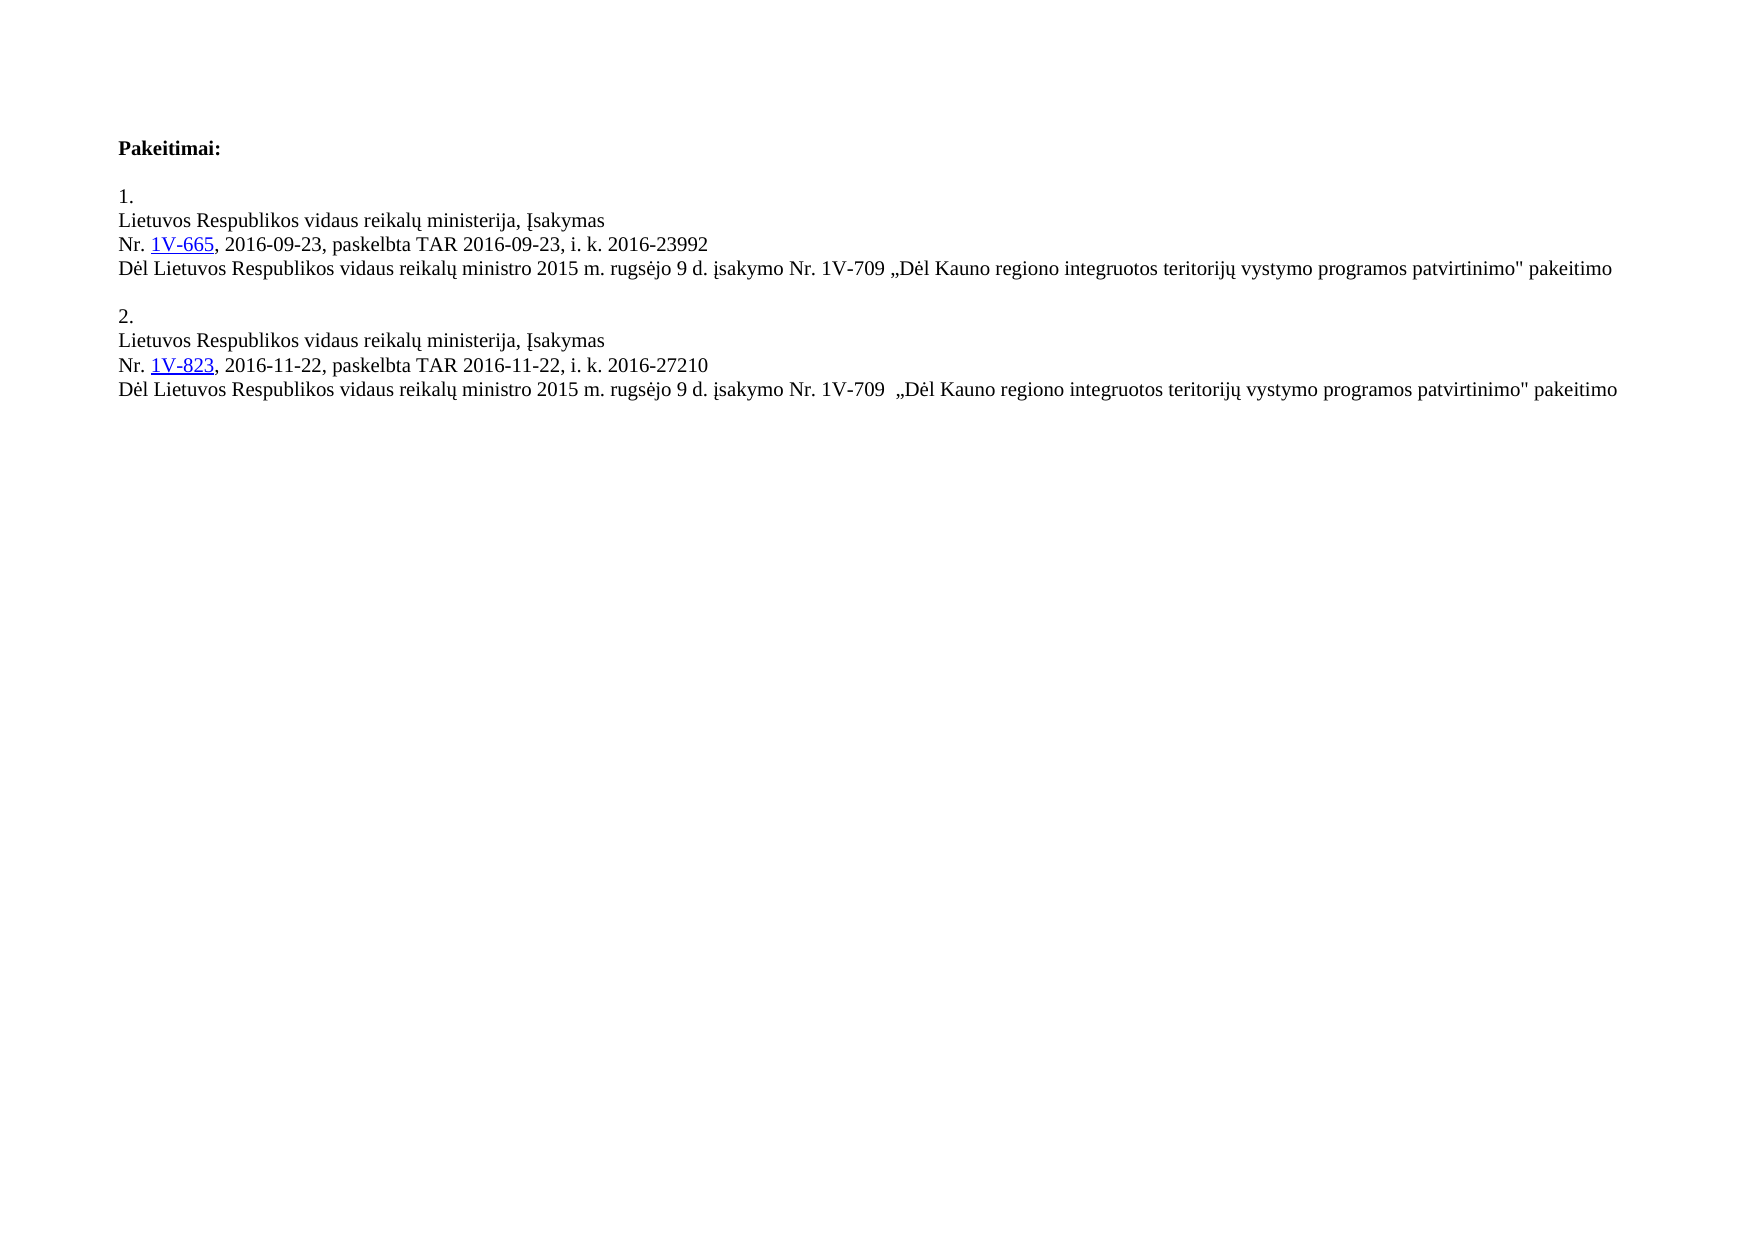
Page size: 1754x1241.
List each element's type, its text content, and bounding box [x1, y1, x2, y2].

text Nr. 1V-665, 2016-09-23, paskelbta TAR 2016-09-23, i. k. 2016-23992 [118, 232, 1636, 256]
text 2. [118, 304, 1636, 328]
text Nr. 1V-823, 2016-11-22, paskelbta TAR 2016-11-22, i. k. 2016-27210 [118, 352, 1636, 377]
text 1. [118, 184, 1636, 208]
text Dėl Lietuvos Respublikos vidaus reikalų ministro 2015 m. rugsėjo 9 d. įsakymo Nr. 1V-709 „Dėl Kauno regiono integruotos teritorijų vystymo programos patvirtinimo" pakeitimo [118, 256, 1636, 280]
text Lietuvos Respublikos vidaus reikalų ministerija, Įsakymas [118, 208, 1636, 232]
text Dėl Lietuvos Respublikos vidaus reikalų ministro 2015 m. rugsėjo 9 d. įsakymo Nr. 1V-709 „Dėl Kauno regiono integruotos teritorijų vystymo programos patvirtinimo" pakeitimo [118, 377, 1636, 401]
text Lietuvos Respublikos vidaus reikalų ministerija, Įsakymas [118, 328, 1636, 352]
text Pakeitimai: [118, 136, 1636, 160]
